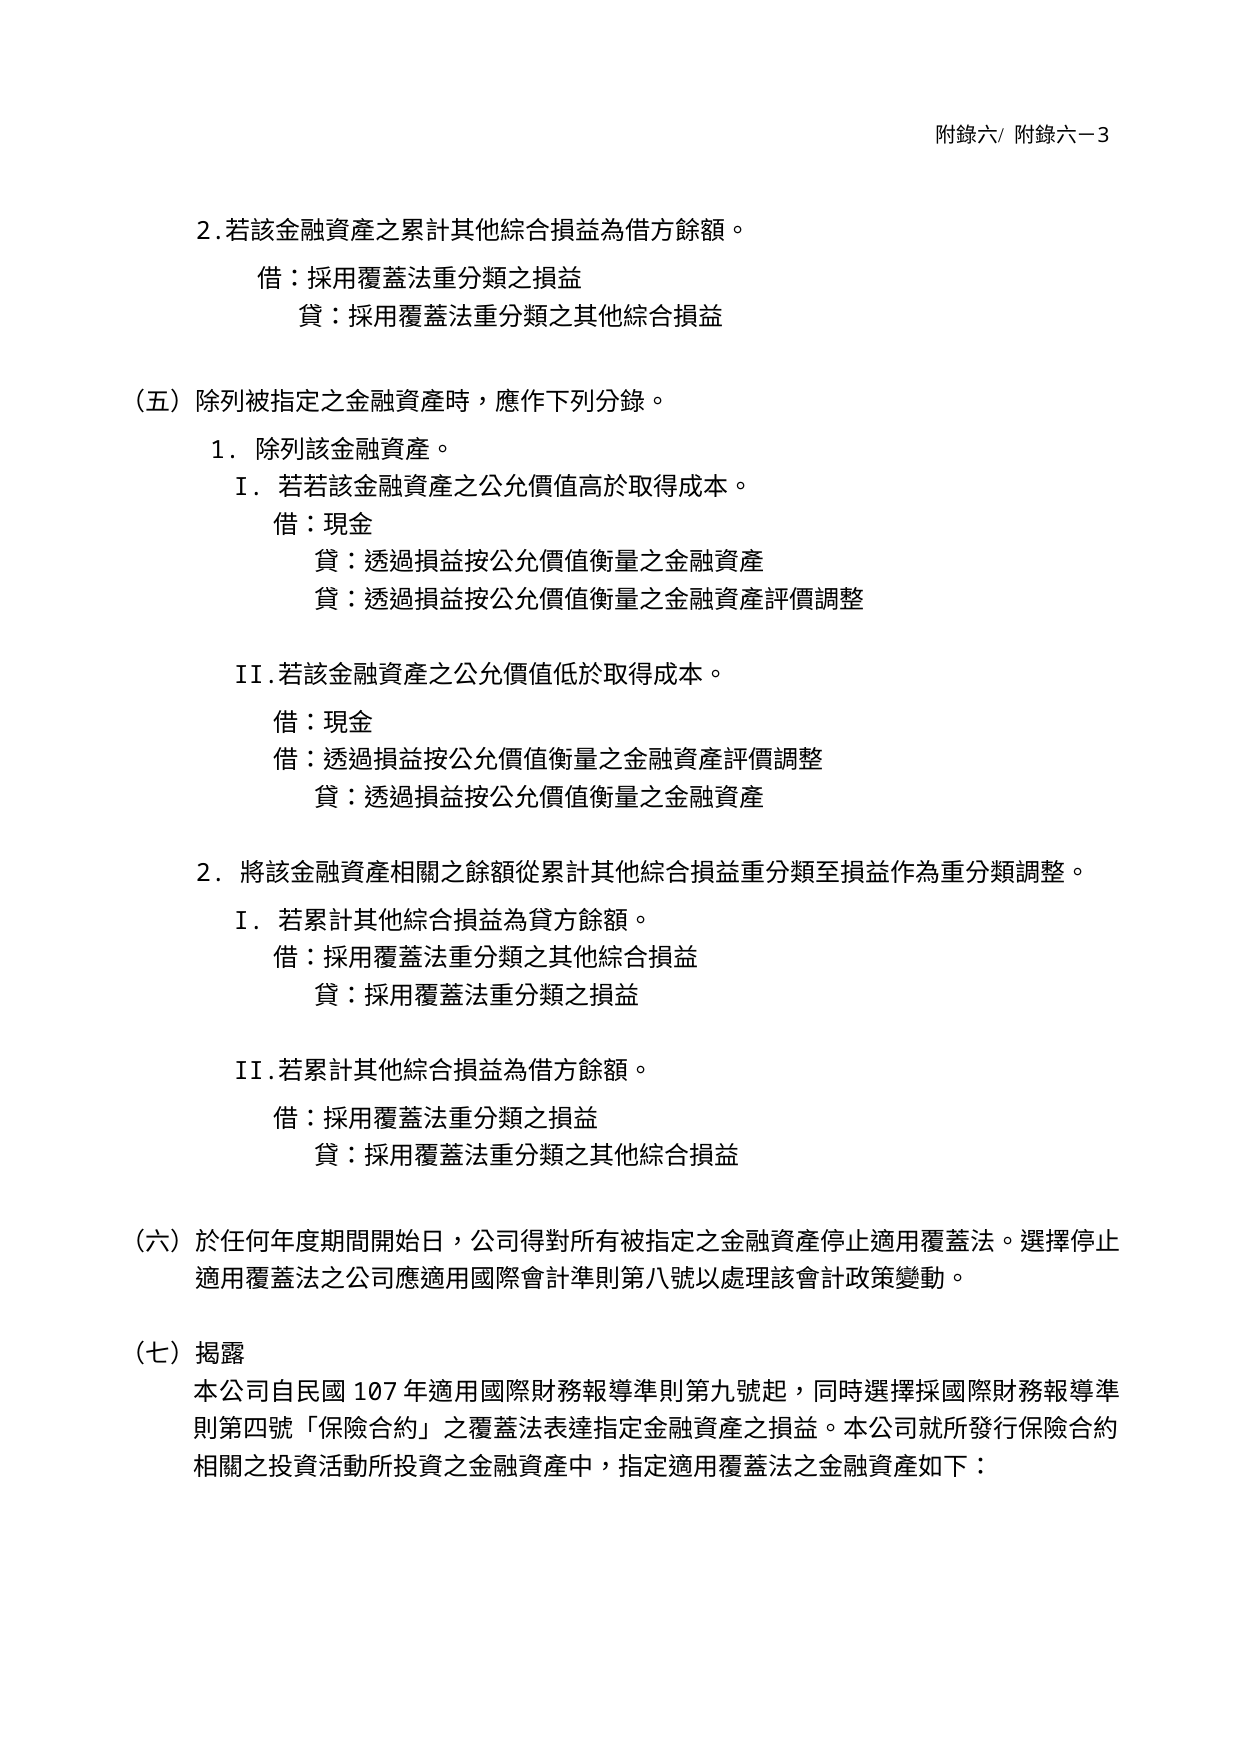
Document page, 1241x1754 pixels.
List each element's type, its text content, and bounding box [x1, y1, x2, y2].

text 貸：透過損益按公允價值衡量之金融資產 [179, 776, 1120, 814]
text 借：透過損益按公允價值衡量之金融資產評價調整 [179, 739, 1120, 776]
text I. 若累計其他綜合損益為貸方餘額。 [120, 899, 1120, 937]
text II.若該金融資產之公允價值低於取得成本。 [234, 653, 1120, 691]
text 貸：透過損益按公允價值衡量之金融資產評價調整 [179, 578, 1120, 616]
text 借：現金 [179, 701, 1120, 739]
text 貸：採用覆蓋法重分類之損益 [179, 974, 1120, 1012]
text （七）揭露 [120, 1332, 1120, 1370]
text 借：現金 [179, 503, 1120, 541]
text 借：採用覆蓋法重分類之其他綜合損益 [179, 937, 1120, 974]
text 2.若該金融資產之累計其他綜合損益為借方餘額。 [196, 209, 1120, 247]
text 1. 除列該金融資產。 [120, 428, 1120, 466]
text 貸：採用覆蓋法重分類之其他綜合損益 [163, 295, 1120, 332]
text II.若累計其他綜合損益為借方餘額。 [234, 1049, 1120, 1087]
text 2. 將該金融資產相關之餘額從累計其他綜合損益重分類至損益作為重分類調整。 [196, 851, 1120, 889]
text 本公司自民國107年適用國際財務報導準則第九號起，同時選擇採國際財務報導準則第四號「保險合約」之覆蓋法表達指定金融資產之損益。本公司就所發行保險合約相關之投資活動所投資之金融資產中，指定適用覆蓋法之金融資產如下： [194, 1370, 1120, 1482]
text （六）於任何年度期間開始日，公司得對所有被指定之金融資產停止適用覆蓋法。選擇停止適用覆蓋法之公司應適用國際會計準則第八號以處理該會計政策變動。 [120, 1220, 1120, 1295]
text 借：採用覆蓋法重分類之損益 [163, 257, 1120, 295]
text （五）除列被指定之金融資產時，應作下列分錄。 [120, 380, 1120, 418]
text 貸：採用覆蓋法重分類之其他綜合損益 [179, 1134, 1120, 1172]
text 貸：透過損益按公允價值衡量之金融資產 [179, 541, 1120, 578]
text I. 若若該金融資產之公允價值高於取得成本。 [120, 466, 1120, 503]
text 借：採用覆蓋法重分類之損益 [179, 1097, 1120, 1134]
